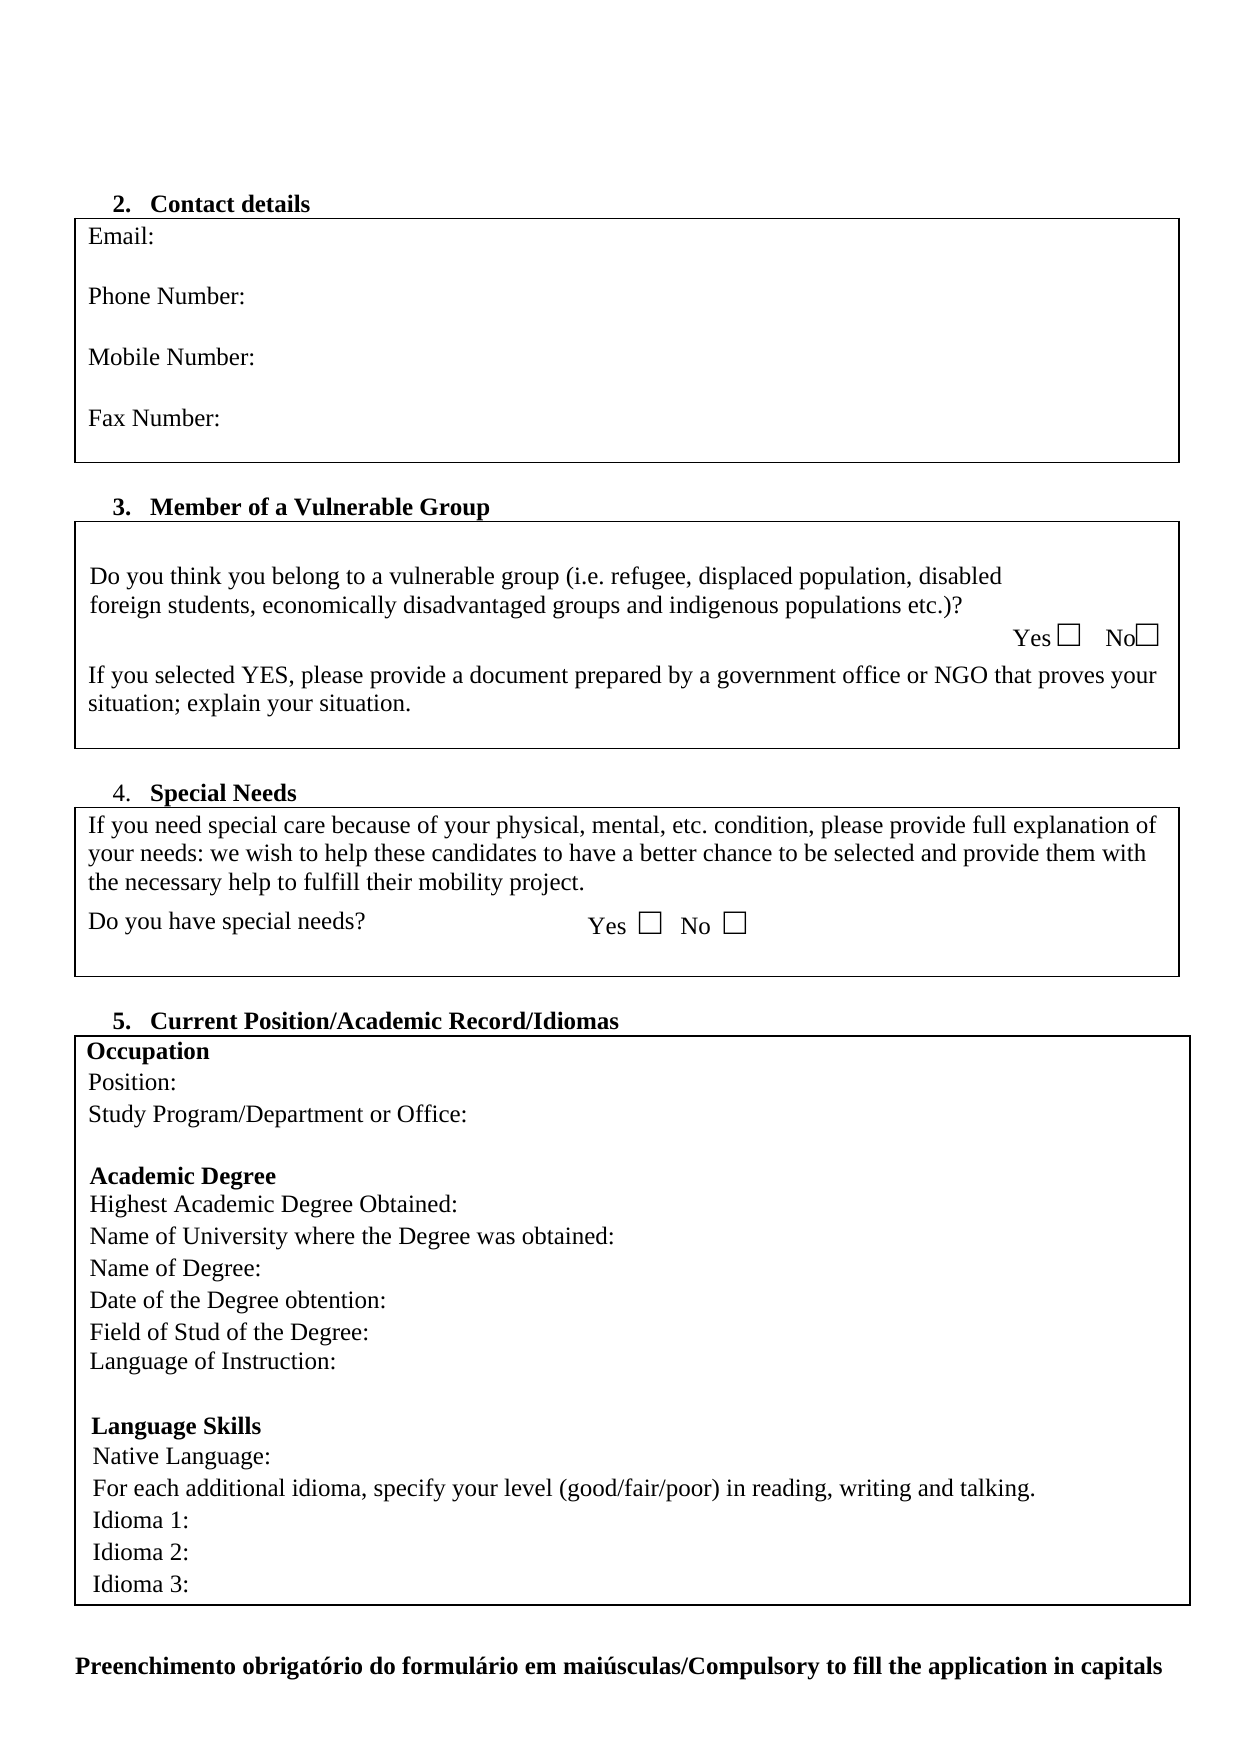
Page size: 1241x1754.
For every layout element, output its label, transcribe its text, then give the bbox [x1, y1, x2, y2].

list Current Position/Academic Record/Idiomas [112, 1006, 1165, 1035]
table_header Language Skills [89, 1410, 1149, 1601]
table_cell Date of the Degree obtention: [88, 1284, 1161, 1316]
table_header Occupation [76, 1037, 1189, 1604]
table_cell Mobile Number: [86, 340, 648, 401]
table_header Do you think you belong to a vulnerable group (i.e. refugee, displaced population, disabled foreign students, economically disadvantaged groups and indigenous populations etc.)? [88, 524, 1004, 656]
table_cell Fax Number: [86, 401, 648, 462]
table_header [1168, 808, 1178, 976]
table_cell Name of University where the Degree was obtained: [88, 1220, 1161, 1252]
table_header Native Language: [91, 1440, 565, 1472]
table_header Academic Degree Highest Academic Degree Obtained: [88, 1131, 1161, 1220]
table_cell [88, 1376, 1161, 1408]
list Member of a Vulnerable Group [112, 492, 1165, 521]
table_cell Idioma 3: [91, 1568, 1137, 1599]
table_cell [88, 1408, 1161, 1603]
table_cell [86, 944, 1168, 976]
table_cell Do you have special needs? [86, 898, 573, 944]
table_cell Idioma 2: [91, 1536, 1137, 1567]
table_cell [1137, 1504, 1147, 1536]
table_cell If you selected YES, please provide a document prepared by a government office or NGO that proves your situation; explain your situation. [86, 658, 1168, 747]
table_cell Name of Degree: [88, 1252, 1161, 1284]
table_cell Idioma 1: [91, 1504, 1137, 1536]
table_cell [1137, 1536, 1147, 1567]
table_header [76, 522, 1178, 748]
table_cell For each additional idioma, specify your level (good/fair/poor) in reading, writing and talking. [91, 1472, 1147, 1504]
table_header Yes □ No□ [1005, 524, 1166, 656]
table_cell Phone Number: [86, 280, 648, 340]
table_cell [86, 1129, 1179, 1604]
table_header [648, 219, 1178, 462]
table_header [76, 219, 86, 462]
table_header If you need special care because of your physical, mental, etc. condition, please provide full explanation of your needs: we wish to help these candidates to have a better chance to be selected and provide them with the necessary help to fulfill their mobility project. [86, 808, 1168, 898]
list Contact details [112, 189, 1165, 218]
table_cell Study Program/Department or Office: [86, 1097, 1179, 1129]
table_cell Yes □ No □ [573, 898, 1168, 944]
table_cell Field of Stud of the Degree: Language of Instruction: [88, 1316, 1161, 1376]
table_header [76, 808, 86, 976]
table_cell [1137, 1568, 1147, 1599]
table_header [565, 1440, 1147, 1472]
list Special Needs [112, 778, 1165, 807]
table_header Position: [86, 1065, 1179, 1097]
table_header Email: [86, 219, 648, 280]
